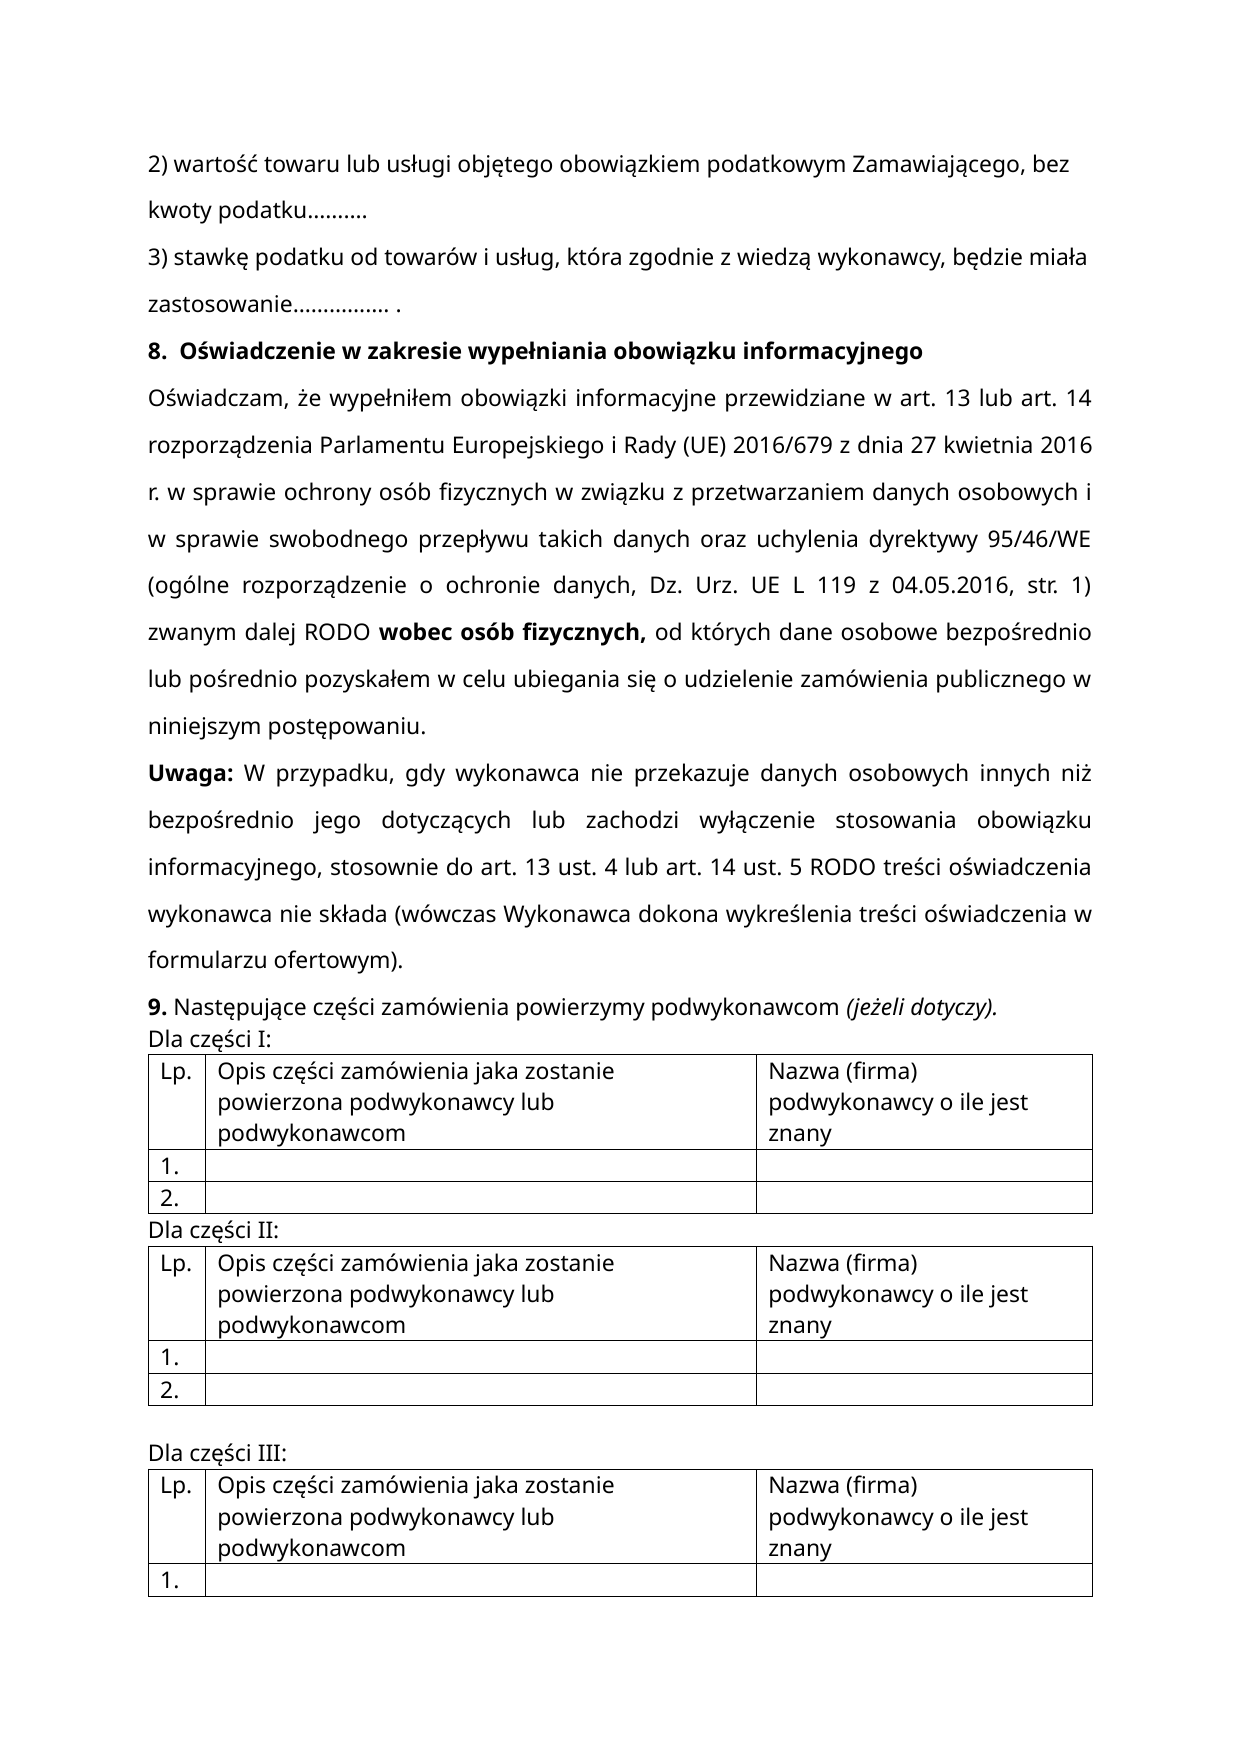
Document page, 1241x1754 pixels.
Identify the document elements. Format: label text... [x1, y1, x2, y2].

table_cell [757, 1150, 1092, 1181]
text Dla części I: [148, 1023, 1093, 1054]
table_header Opis części zamówienia jaka zostanie powierzona podwykonawcy lub podwykonawcom [206, 1055, 756, 1149]
table_cell 2. [149, 1182, 205, 1213]
table_cell [206, 1374, 756, 1405]
table_cell 1. [149, 1150, 205, 1181]
table_cell [757, 1374, 1092, 1405]
table_cell [757, 1564, 1092, 1596]
table_header Lp. [149, 1055, 205, 1149]
table_cell [757, 1341, 1092, 1373]
table_cell 2. [149, 1374, 205, 1405]
table_header Lp. [149, 1470, 205, 1563]
table_header Nazwa (firma) podwykonawcy o ile jest znany [757, 1470, 1092, 1563]
text Dla części III: [148, 1437, 1093, 1468]
table_cell 1. [149, 1564, 205, 1596]
table_header Opis części zamówienia jaka zostanie powierzona podwykonawcy lub podwykonawcom [206, 1247, 756, 1340]
table_cell 1. [149, 1341, 205, 1373]
table_header Nazwa (firma) podwykonawcy o ile jest znany [757, 1247, 1092, 1340]
table_header Lp. [149, 1247, 205, 1340]
text Uwaga: W przypadku, gdy wykonawca nie przekazuje danych osobowych innych niż bezpośrednio jego dotyczących lub zachodzi wyłączenie stosowania obowiązku informacyjnego, stosownie do art. 13 ust. 4 lub art. 14 ust. 5 RODO treści oświadczenia wykonawca nie składa (wówczas Wykonawca dokona wykreślenia treści oświadczenia w formularzu ofertowym). [148, 757, 1093, 976]
table_cell [206, 1564, 756, 1596]
table_cell [206, 1341, 756, 1373]
text Oświadczam, że wypełniłem obowiązki informacyjne przewidziane w art. 13 lub art. 14 rozporządzenia Parlamentu Europejskiego i Rady (UE) 2016/679 z dnia 27 kwietnia 2016 r. w sprawie ochrony osób fizycznych w związku z przetwarzaniem danych osobowych i w sprawie swobodnego przepływu takich danych oraz uchylenia dyrektywy 95/46/WE (ogólne rozporządzenie o ochronie danych, Dz. Urz. UE L 119 z 04.05.2016, str. 1) zwanym dalej RODO wobec osób fizycznych, od których dane osobowe bezpośrednio lub pośrednio pozyskałem w celu ubiegania się o udzielenie zamówienia publicznego w niniejszym postępowaniu. [148, 382, 1093, 741]
table_header Nazwa (firma) podwykonawcy o ile jest znany [757, 1055, 1092, 1149]
text Dla części II: [148, 1214, 1093, 1246]
text 8. Oświadczenie w zakresie wypełniania obowiązku informacyjnego [148, 335, 1093, 366]
table_header Opis części zamówienia jaka zostanie powierzona podwykonawcy lub podwykonawcom [206, 1470, 756, 1563]
text 2) wartość towaru lub usługi objętego obowiązkiem podatkowym Zamawiającego, bez kwoty podatku………. 3) stawkę podatku od towarów i usług, która zgodnie z wiedzą wykonawcy, będzie miała zastosowanie……………. . [148, 148, 1093, 319]
table_cell [206, 1150, 756, 1181]
table_cell [757, 1182, 1092, 1213]
text 9. Następujące części zamówienia powierzymy podwykonawcom (jeżeli dotyczy). [148, 991, 1093, 1023]
table_cell [206, 1182, 756, 1213]
